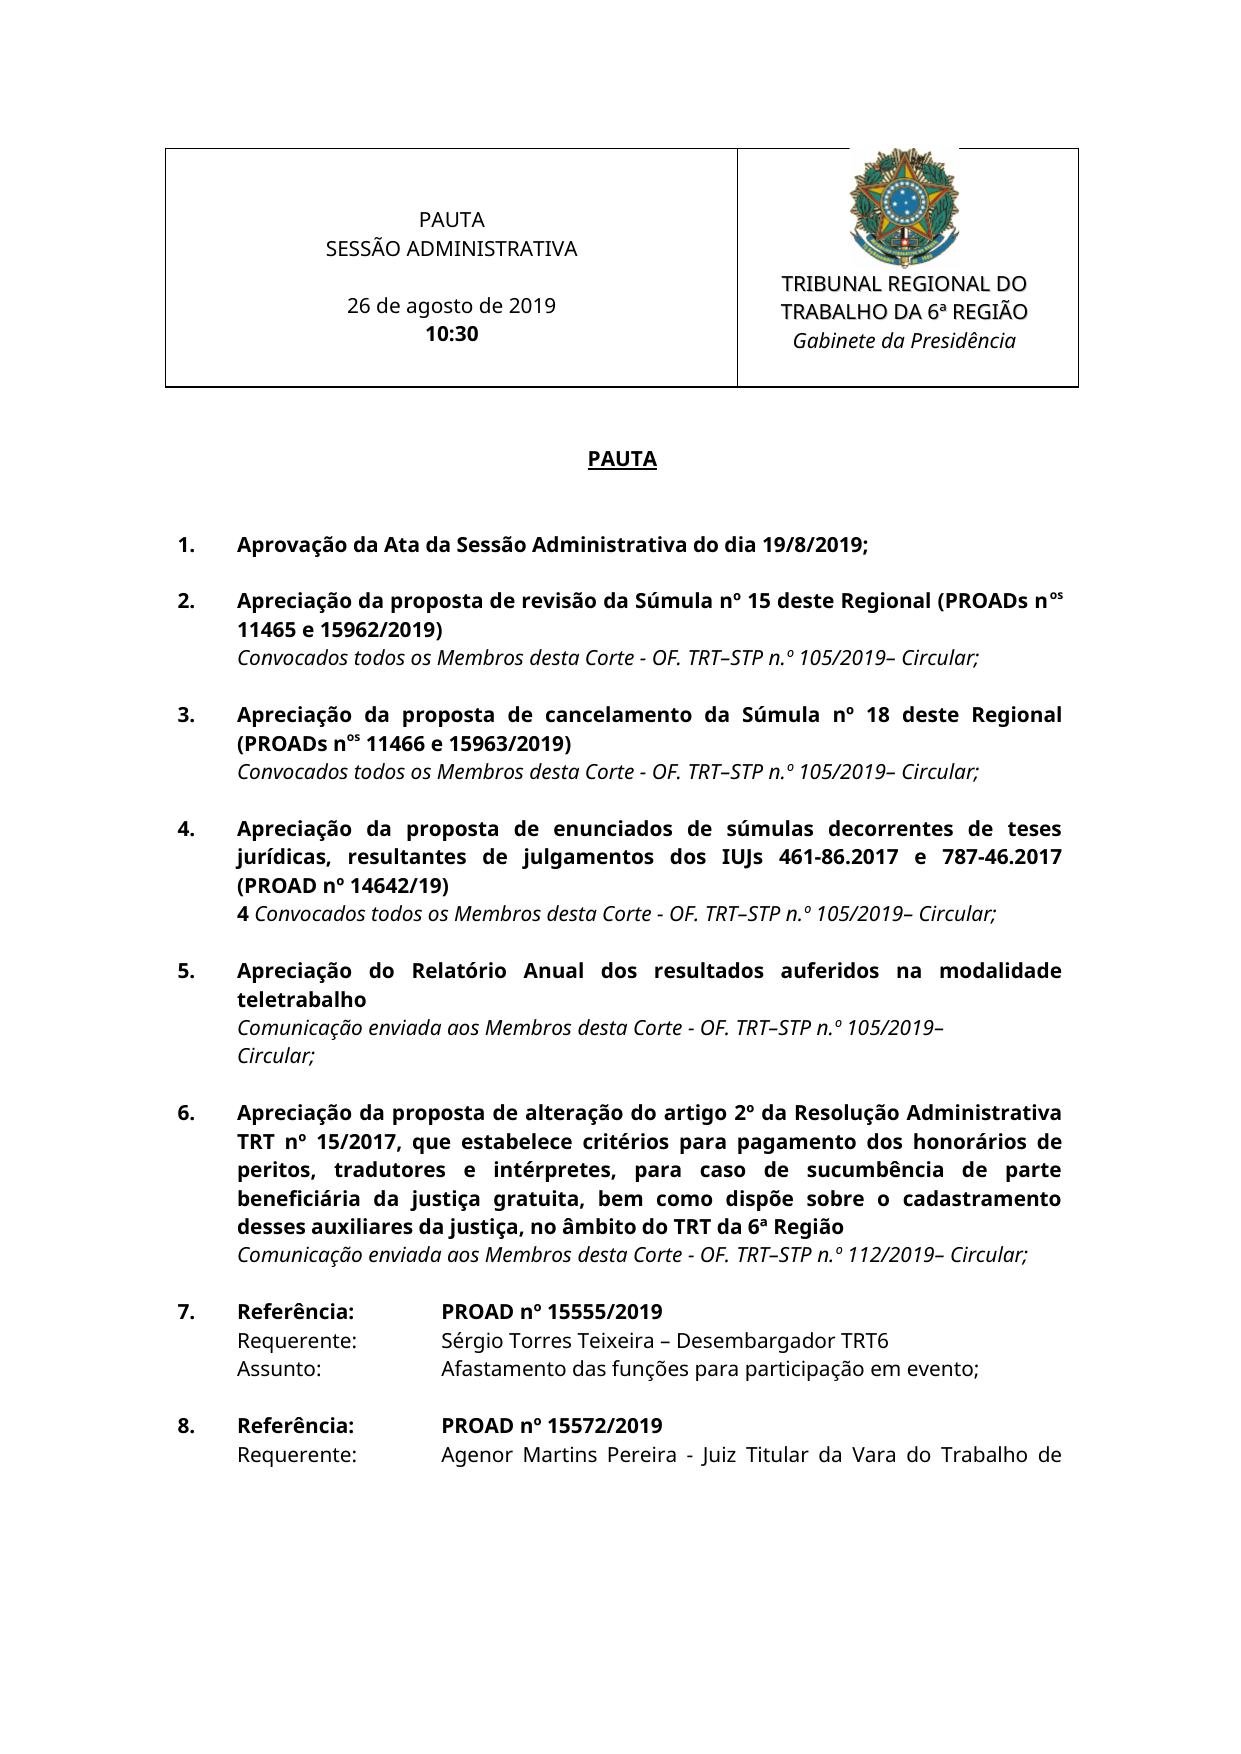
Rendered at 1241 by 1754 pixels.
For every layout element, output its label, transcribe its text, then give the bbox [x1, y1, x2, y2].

table_cell Agenor Martins Pereira - Juiz Titular da Vara do Trabalho de [430, 1440, 1074, 1468]
table_cell 6. [166, 1099, 226, 1297]
table_cell 7. [166, 1298, 226, 1411]
table_cell Apreciação da proposta de cancelamento da Súmula nº 18 deste Regional (PROADs nos 11466 e 15963/2019) Convocados todos os Membros desta Corte - OF. TRT–STP n.º 105/2019– Circular; [226, 700, 1074, 814]
table_cell Afastamento das funções para participação em evento; [430, 1354, 1074, 1411]
table_cell Apreciação da proposta de alteração do artigo 2º da Resolução Administrativa TRT nº 15/2017, que estabelece critérios para pagamento dos honorários de peritos, tradutores e intérpretes, para caso de sucumbência de parte beneficiária da justiça gratuita, bem como dispõe sobre o cadastramento desses auxiliares da justiça, no âmbito do TRT da 6ª Região Comunicação enviada aos Membros desta Corte - OF. TRT–STP n.º 112/2019– Circular; [226, 1099, 1074, 1297]
table_cell 5. [166, 956, 226, 1098]
table_header TRIBUNAL REGIONAL DO TRABALHO DA 6ª REGIÃO Gabinete da Presidência [738, 149, 1078, 386]
table_cell Referência: [226, 1411, 430, 1440]
table_header Aprovação da Ata da Sessão Administrativa do dia 19/8/2019; [226, 530, 1074, 587]
table_cell PROAD nº 15572/2019 [430, 1411, 1074, 1440]
table_cell 2. [166, 587, 226, 700]
table_header PAUTA SESSÃO ADMINISTRATIVA 26 de agosto de 2019 10:30 [166, 149, 737, 386]
table_cell Apreciação da proposta de enunciados de súmulas decorrentes de teses jurídicas, resultantes de julgamentos dos IUJs 461-86.2017 e 787-46.2017 (PROAD nº 14642/19) 4 Convocados todos os Membros desta Corte - OF. TRT–STP n.º 105/2019– Circular; [226, 814, 1074, 956]
picture [849, 148, 960, 269]
table_cell 8. [166, 1411, 226, 1468]
table_header 1. [166, 530, 226, 587]
table_cell Requerente: [226, 1326, 430, 1354]
table_cell Assunto: [226, 1354, 430, 1411]
subtitle PAUTA [177, 444, 1067, 473]
table_cell PROAD nº 15555/2019 [430, 1298, 1074, 1326]
table_cell Requerente: [226, 1440, 430, 1468]
table_cell 4. [166, 814, 226, 956]
table_cell Apreciação do Relatório Anual dos resultados auferidos na modalidade teletrabalho Comunicação enviada aos Membros desta Corte - OF. TRT–STP n.º 105/2019– Circular; [226, 956, 1074, 1098]
table_cell 3. [166, 700, 226, 814]
table_cell Sérgio Torres Teixeira – Desembargador TRT6 [430, 1326, 1074, 1354]
table_cell Apreciação da proposta de revisão da Súmula nº 15 deste Regional (PROADs nos 11465 e 15962/2019) Convocados todos os Membros desta Corte - OF. TRT–STP n.º 105/2019– Circular; [226, 587, 1074, 700]
table_cell Referência: [226, 1298, 430, 1326]
